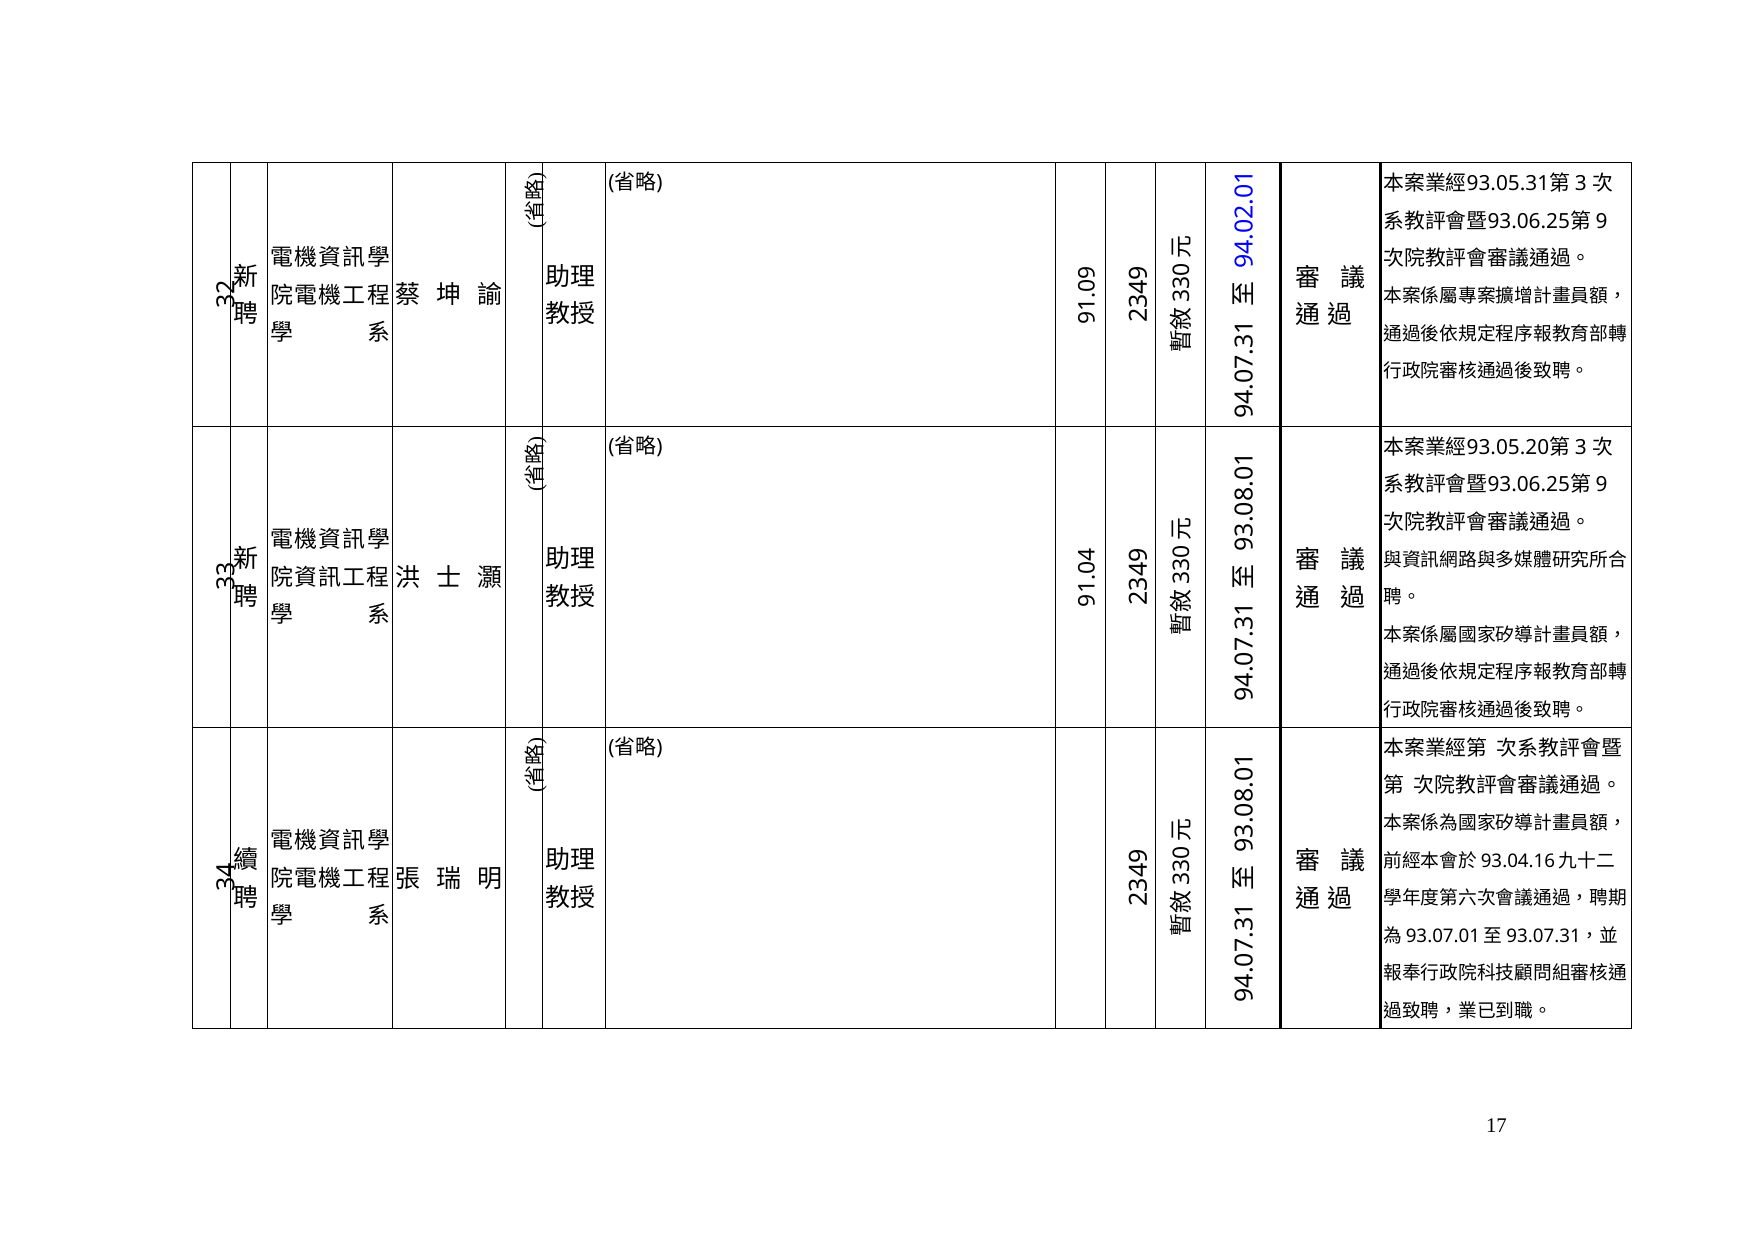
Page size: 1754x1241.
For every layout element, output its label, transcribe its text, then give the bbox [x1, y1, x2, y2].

table_cell [1056, 728, 1105, 1028]
table_cell 洪士灝 [393, 427, 505, 727]
table_cell 暫敘330元 [1156, 427, 1205, 727]
table_cell 張瑞明 [393, 728, 505, 1028]
table_cell 本案業經93.05.20第 3 次系教評會暨93.06.25第 9 次院教評會審議通過。 與資訊網路與多媒體研究所合聘。 本案係屬國家矽導計畫員額，通過後依規定程序報教育部轉行政院審核通過後致聘。 [1382, 427, 1631, 727]
table_cell 新聘 [231, 427, 267, 727]
table_cell (省略) [606, 427, 1055, 727]
table_cell 助理教授 [543, 427, 605, 727]
table_cell 本案業經第 次系教評會暨第 次院教評會審議通過。 本案係為國家矽導計畫員額，前經本會於93.04.16九十二學年度第六次會議通過，聘期為93.07.01至93.07.31，並報奉行政院科技顧問組審核通過致聘，業已到職。 [1382, 728, 1631, 1028]
table_cell 本案業經93.05.31第 3 次系教評會暨93.06.25第 9 次院教評會審議通過。 本案係屬專案擴增計畫員額，通過後依規定程序報教育部轉行政院審核通過後致聘。 [1382, 163, 1631, 426]
table_cell 2349 [1106, 728, 1155, 1028]
table_cell 2349 [1106, 163, 1155, 426]
table_cell 94.02.01 至 94.07.31 [1206, 163, 1279, 426]
table_cell 91.04 [1056, 427, 1105, 727]
table_cell 助理教授 [543, 163, 605, 426]
table_cell 助理教授 [543, 728, 605, 1028]
table_cell 電機資訊學院電機工程學系 [268, 163, 392, 426]
table_cell 電機資訊學院資訊工程學系 [268, 427, 392, 727]
table_cell (省略) [606, 163, 1055, 426]
table_cell 審議 通過 [1282, 728, 1379, 1028]
table_cell (省略) [506, 163, 542, 426]
table_cell 93.08.01 至 94.07.31 [1206, 728, 1279, 1028]
table_cell 32 [193, 163, 230, 426]
table_cell (省略) [606, 728, 1055, 1028]
table_cell 93.08.01 至 94.07.31 [1206, 427, 1279, 727]
table_cell (省略) [506, 728, 542, 1028]
table_cell 續聘 [231, 728, 267, 1028]
table_cell 暫敘330元 [1156, 163, 1205, 426]
table_cell 91.09 [1056, 163, 1105, 426]
table_cell 審議 通過 [1282, 427, 1379, 727]
table_cell 電機資訊學院電機工程學系 [268, 728, 392, 1028]
table_cell (省略) [506, 427, 542, 727]
table_cell 34 [193, 728, 230, 1028]
table_cell 新聘 [231, 163, 267, 426]
table_cell 蔡坤諭 [393, 163, 505, 426]
table_cell 暫敘330元 [1156, 728, 1205, 1028]
table_cell 2349 [1106, 427, 1155, 727]
table_cell 審議 通過 [1282, 163, 1379, 426]
table_cell 33 [193, 427, 230, 727]
